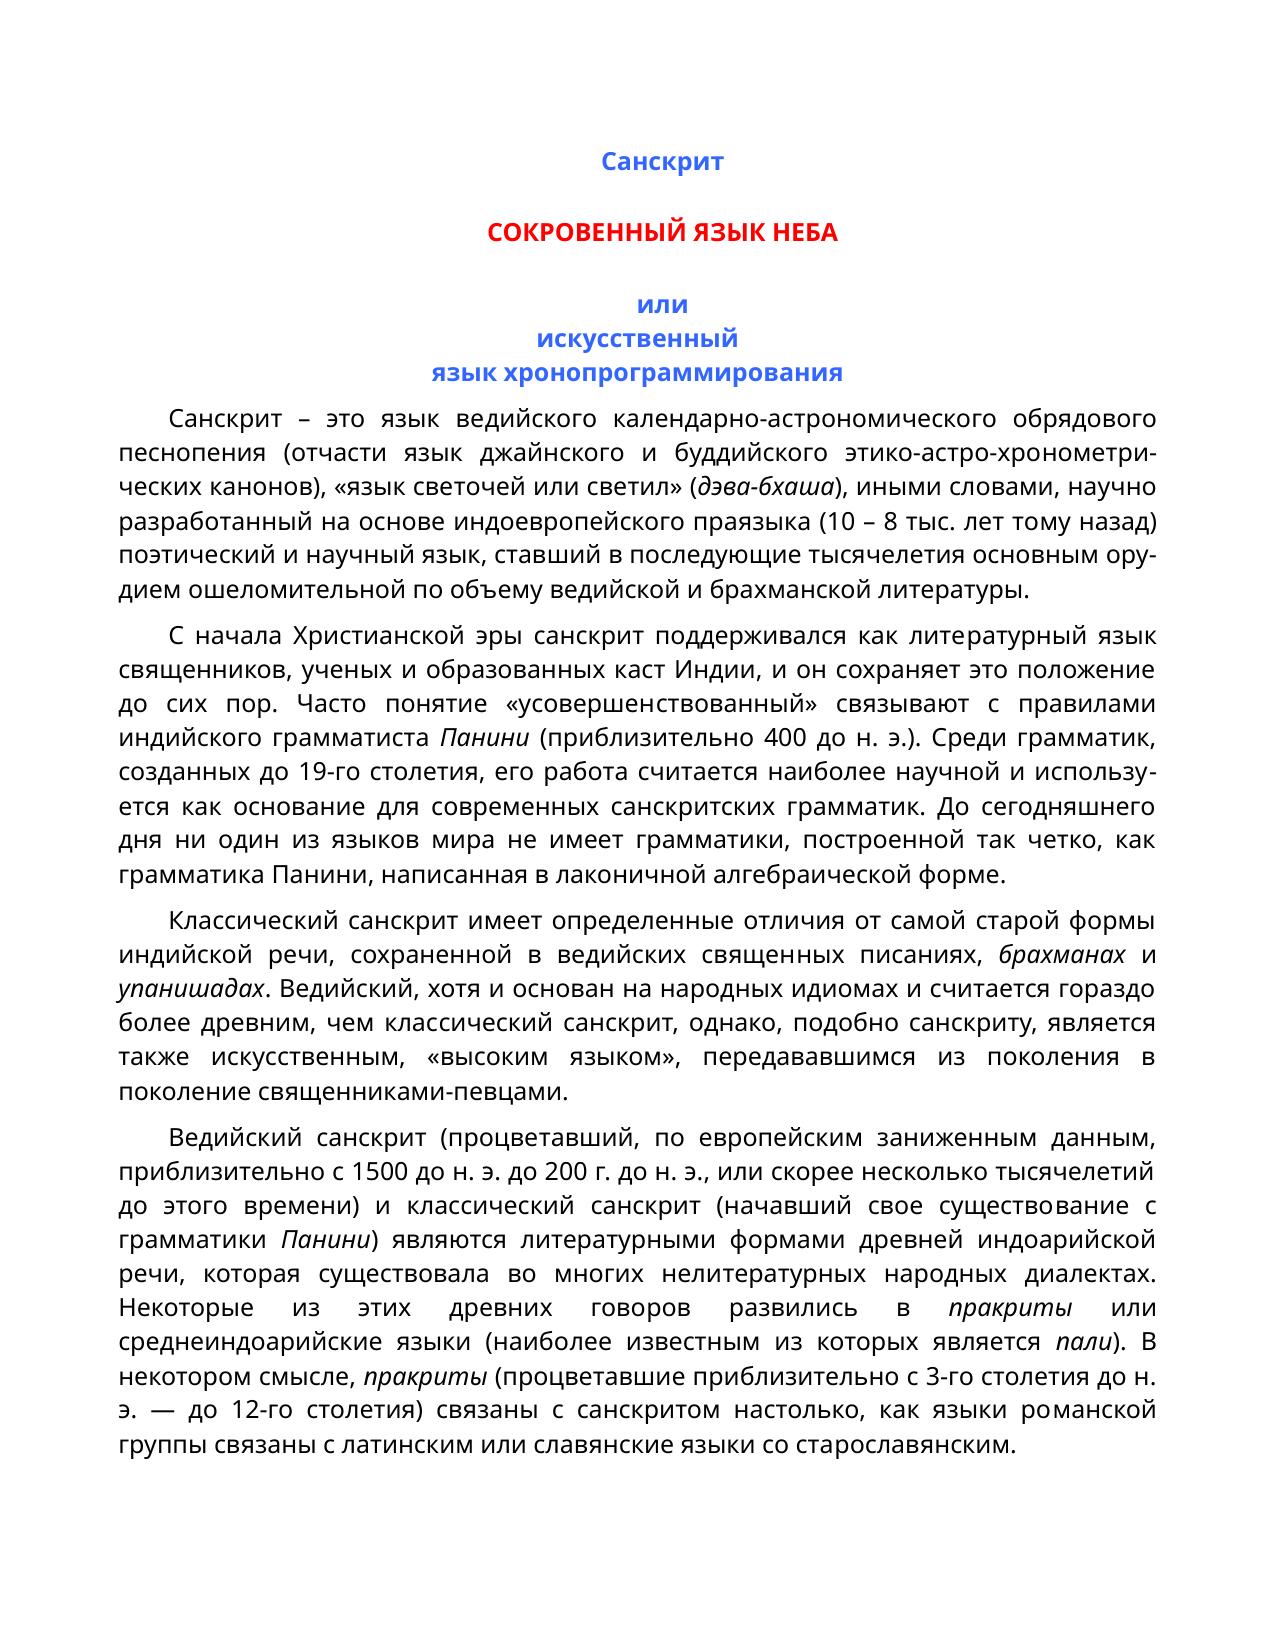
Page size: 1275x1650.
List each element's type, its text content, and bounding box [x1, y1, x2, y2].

text Санскрит – это язык ве­дий­ско­го ка­лен­дар­но-ас­тро­но­ми­че­ско­го об­ря­до­во­го пес­но­пе­ния (отчасти язык джайнского и буддийского этико-астро-хро­но­мет­ри­ческих канонов), «язык све­то­чей или све­тил» (дэ­ва-бха­ша), ины­ми сло­ва­ми, на­уч­но раз­ра­бо­тан­ный на ос­нове индоевропейского пра­язы­ка (10 – 8 тыс. лет то­му на­зад) по­эти­че­ский и научный язык, став­ший в по­сле­дую­щие ты­ся­че­ле­тия ос­нов­ным ору­ди­ем оше­ло­ми­тель­ной по объ­е­му ве­дий­ской и брах­ма­н­ской ли­те­ра­ту­ры. [118, 401, 1157, 605]
subtitle или искусственный язык хронопрограммирования [118, 286, 1157, 388]
text Классический санскрит имеет определенные отличия от самой старой формы индийской речи, сохраненной в ведийских священ­ных писаниях, брахманах и упанишадах. Ведийский, хотя и основан на народных идиомах и считается гораздо более древним, чем клас­сический санскрит, однако, подобно санскриту, является также ис­кусственным, «высоким языком», передававшимся из поколения в поколение священниками-певцами. [118, 903, 1157, 1107]
subtitle СОКРОВЕННЫЙ ЯЗЫК НЕБА [118, 215, 1157, 249]
text С начала Христианской эры санскрит поддерживался как лите­ратурный язык священников, ученых и образованных каст Индии, и он сохраняет это положение до сих пор. Часто понятие «усовершен­ствованный» связывают с правилами индийского грамматиста Па­нини (приблизительно 400 до н. э.). Среди грамматик, созданных до 19-го столетия, его работа считается наиболее научной и использу­ется как основание для современных санскритских грамматик. До сегодняшнего дня ни один из языков мира не имеет грамматики, построенной так четко, как грамматика Панини, написанная в лако­ничной алгебраической форме. [118, 618, 1157, 890]
subtitle Санскрит [118, 143, 1157, 177]
text Ведийский санскрит (процве­тавший, по европейским заниженным данным, приблизительно с 1500 до н. э. до 200 г. до н. э., или скорее несколько тысячелетий до этого времени) и классический санскрит (начавший свое существо­вание с грамматики Панини) являются литературными формами древней индоарийской речи, которая существовала во многих нели­тературных народных диалектах. Некоторые из этих древних гово­ров развились в пракриты или среднеиндоарийские языки (наибо­лее известным из которых является пали). В некотором смысле, пракриты (процветавшие приблизительно с 3-го столетия до н. э. — до 12-го столетия) связаны с санскритом настолько, как языки ро­манской группы связаны с латинским или славянские языки со ста­рославянским. [118, 1120, 1157, 1460]
